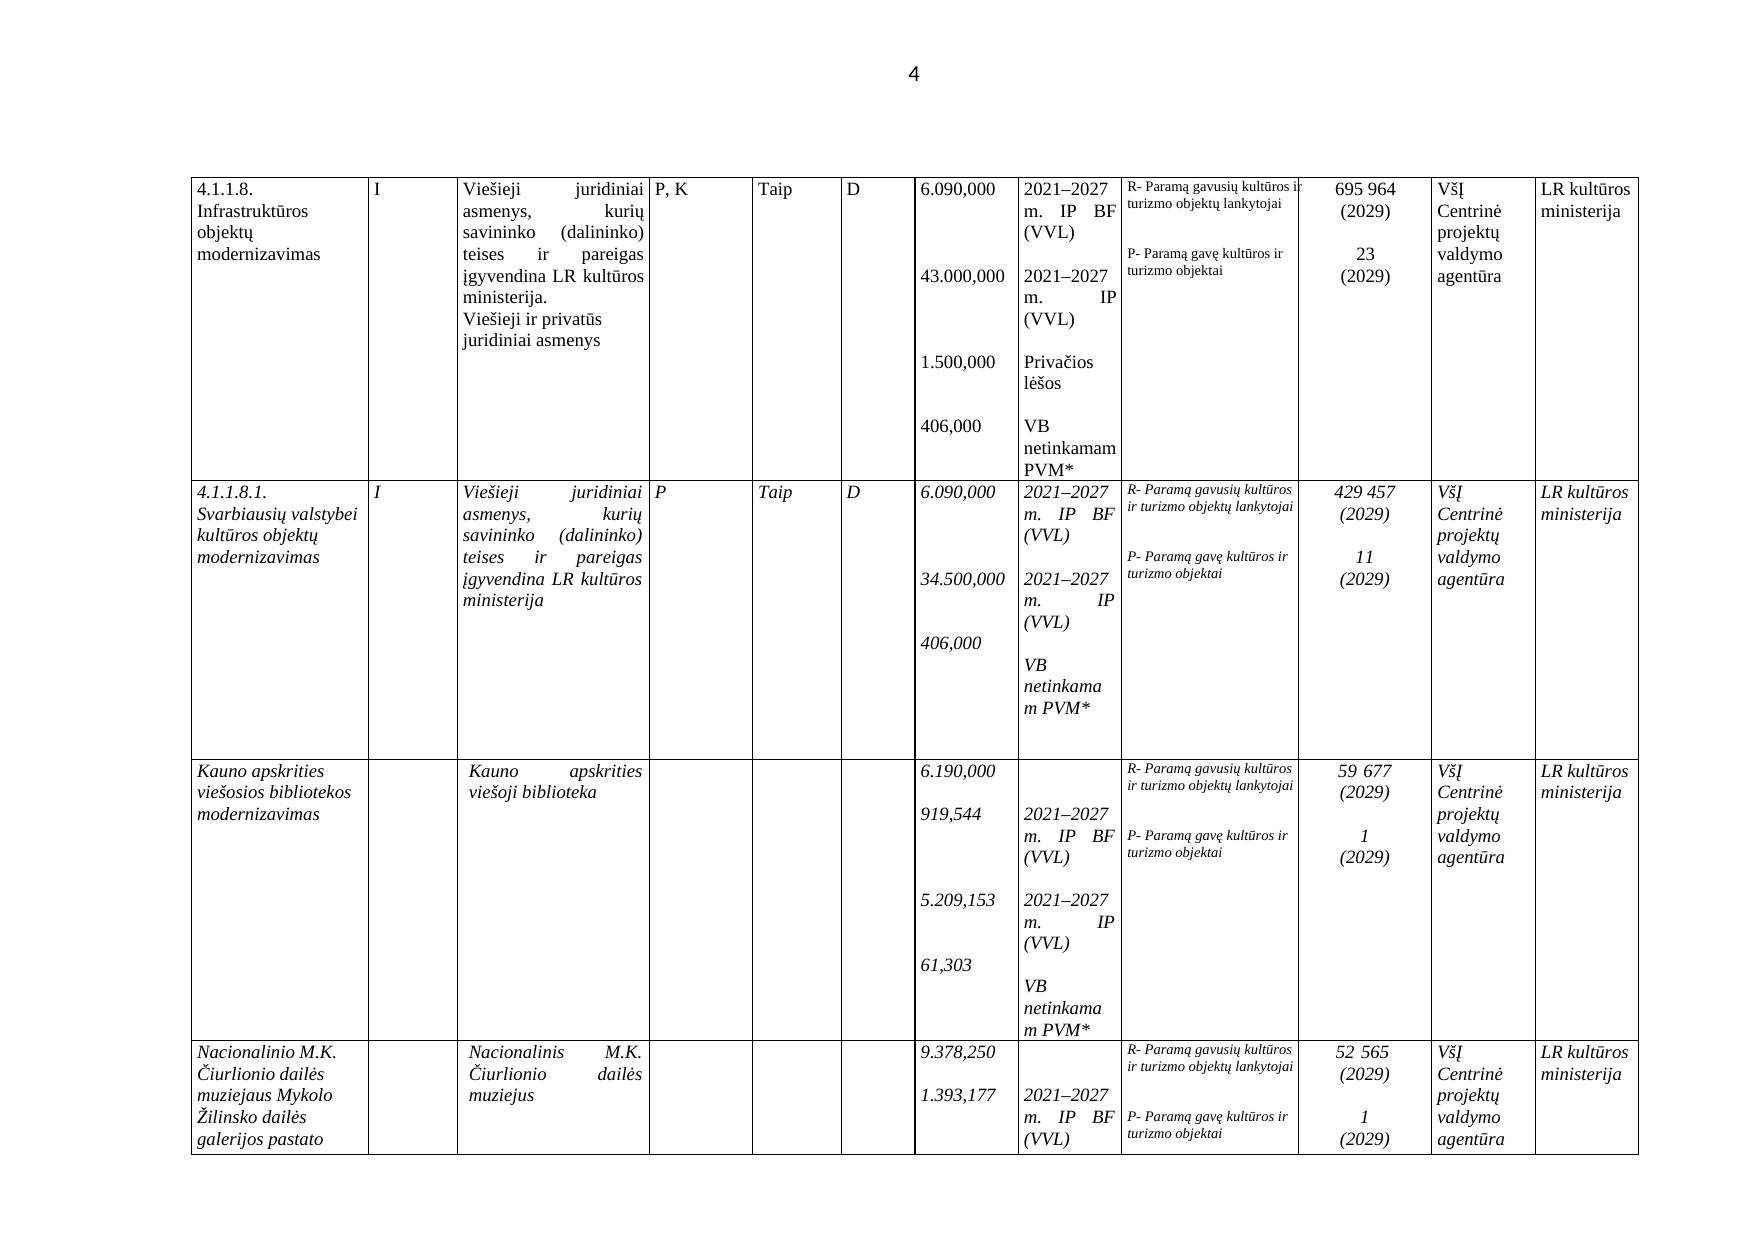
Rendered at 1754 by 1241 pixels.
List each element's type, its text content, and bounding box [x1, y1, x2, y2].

table_cell R- Paramą gavusių kultūros ir turizmo objektų lankytojai P- Paramą gavę kultūros ir turizmo objektai [1122, 178, 1298, 480]
table_cell [842, 760, 914, 1040]
table_cell VšĮ Centrinė projektų valdymo agentūra [1432, 760, 1535, 1040]
table_cell R- Paramą gavusių kultūros ir turizmo objektų lankytojai P- Paramą gavę kultūros ir turizmo objektai [1122, 760, 1298, 1040]
table_cell 429 457 (2029) 11 (2029) [1299, 481, 1431, 759]
table_cell [650, 760, 752, 1040]
table_cell [369, 1041, 457, 1154]
table_cell 59 677 (2029) 1 (2029) [1299, 760, 1431, 1040]
table_cell 2021–2027 m. IP BF (VVL) 2021–2027 m. IP (VVL) VB netinkamam PVM* [1019, 481, 1121, 759]
table_cell [369, 760, 457, 1040]
table_cell [753, 760, 841, 1040]
table_cell VšĮ Centrinė projektų valdymo agentūra [1432, 481, 1535, 759]
table_cell [650, 1041, 752, 1154]
table_cell 2021–2027 m. IP BF (VVL) 2021–2027 m. IP (VVL) VB netinkamam PVM* [1019, 760, 1121, 1040]
table_cell I [369, 178, 457, 480]
table_cell R- Paramą gavusių kultūros ir turizmo objektų lankytojai P- Paramą gavę kultūros ir turizmo objektai [1122, 481, 1298, 759]
table_cell LR kultūros ministerija [1536, 481, 1638, 759]
table_cell P [650, 481, 752, 759]
table_cell 6.190,000 919,544 5.209,153 61,303 [916, 760, 1018, 1040]
table_cell Nacionalinis M.K. Čiurlionio dailės muziejus [458, 1041, 649, 1154]
table_cell D [842, 481, 914, 759]
table_cell [842, 1041, 914, 1154]
table_cell P, K [650, 178, 752, 480]
table_cell 6.090,000 43.000,000 1.500,000 406,000 [916, 178, 1018, 480]
table_cell Viešieji juridiniai asmenys, kurių savininko (dalininko) teises ir pareigas įgyvendina LR kultūros ministerija [458, 481, 649, 759]
table_cell 695 964 (2029) 23 (2029) [1299, 178, 1431, 480]
table_cell 2021–2027 m. IP BF (VVL) [1019, 1041, 1121, 1154]
table_cell VšĮ Centrinė projektų valdymo agentūra [1432, 1041, 1535, 1154]
table_cell 52 565 (2029) 1 (2029) [1299, 1041, 1431, 1154]
table_cell Nacionalinio M.K. Čiurlionio dailės muziejaus Mykolo Žilinsko dailės galerijos pastato [192, 1041, 368, 1154]
table_cell [753, 1041, 841, 1154]
table_cell D [842, 178, 914, 480]
table_cell 9.378,250 1.393,177 [916, 1041, 1018, 1154]
table_cell 4.1.1.8. Infrastruktūros objektų modernizavimas [192, 178, 368, 480]
table_cell R- Paramą gavusių kultūros ir turizmo objektų lankytojai P- Paramą gavę kultūros ir turizmo objektai [1122, 1041, 1298, 1154]
table_cell I [369, 481, 457, 759]
table_cell VšĮ Centrinė projektų valdymo agentūra [1432, 178, 1535, 480]
table_cell Taip [753, 481, 841, 759]
table_cell Taip [753, 178, 841, 480]
table_cell Kauno apskrities viešosios bibliotekos modernizavimas [192, 760, 368, 1040]
table_cell LR kultūros ministerija [1536, 760, 1638, 1040]
table_cell 6.090,000 34.500,000 406,000 [916, 481, 1018, 759]
table_cell 2021–2027 m. IP BF (VVL) 2021–2027 m. IP (VVL) Privačios lėšos VB netinkamam PVM* [1019, 178, 1121, 480]
table_cell Viešieji juridiniai asmenys, kurių savininko (dalininko) teises ir pareigas įgyvendina LR kultūros ministerija. Viešieji ir privatūs juridiniai asmenys [458, 178, 649, 480]
table_cell LR kultūros ministerija [1536, 178, 1638, 480]
table_cell 4.1.1.8.1. Svarbiausių valstybei kultūros objektų modernizavimas [192, 481, 368, 759]
table_cell Kauno apskrities viešoji biblioteka [458, 760, 649, 1040]
table_cell LR kultūros ministerija [1536, 1041, 1638, 1154]
